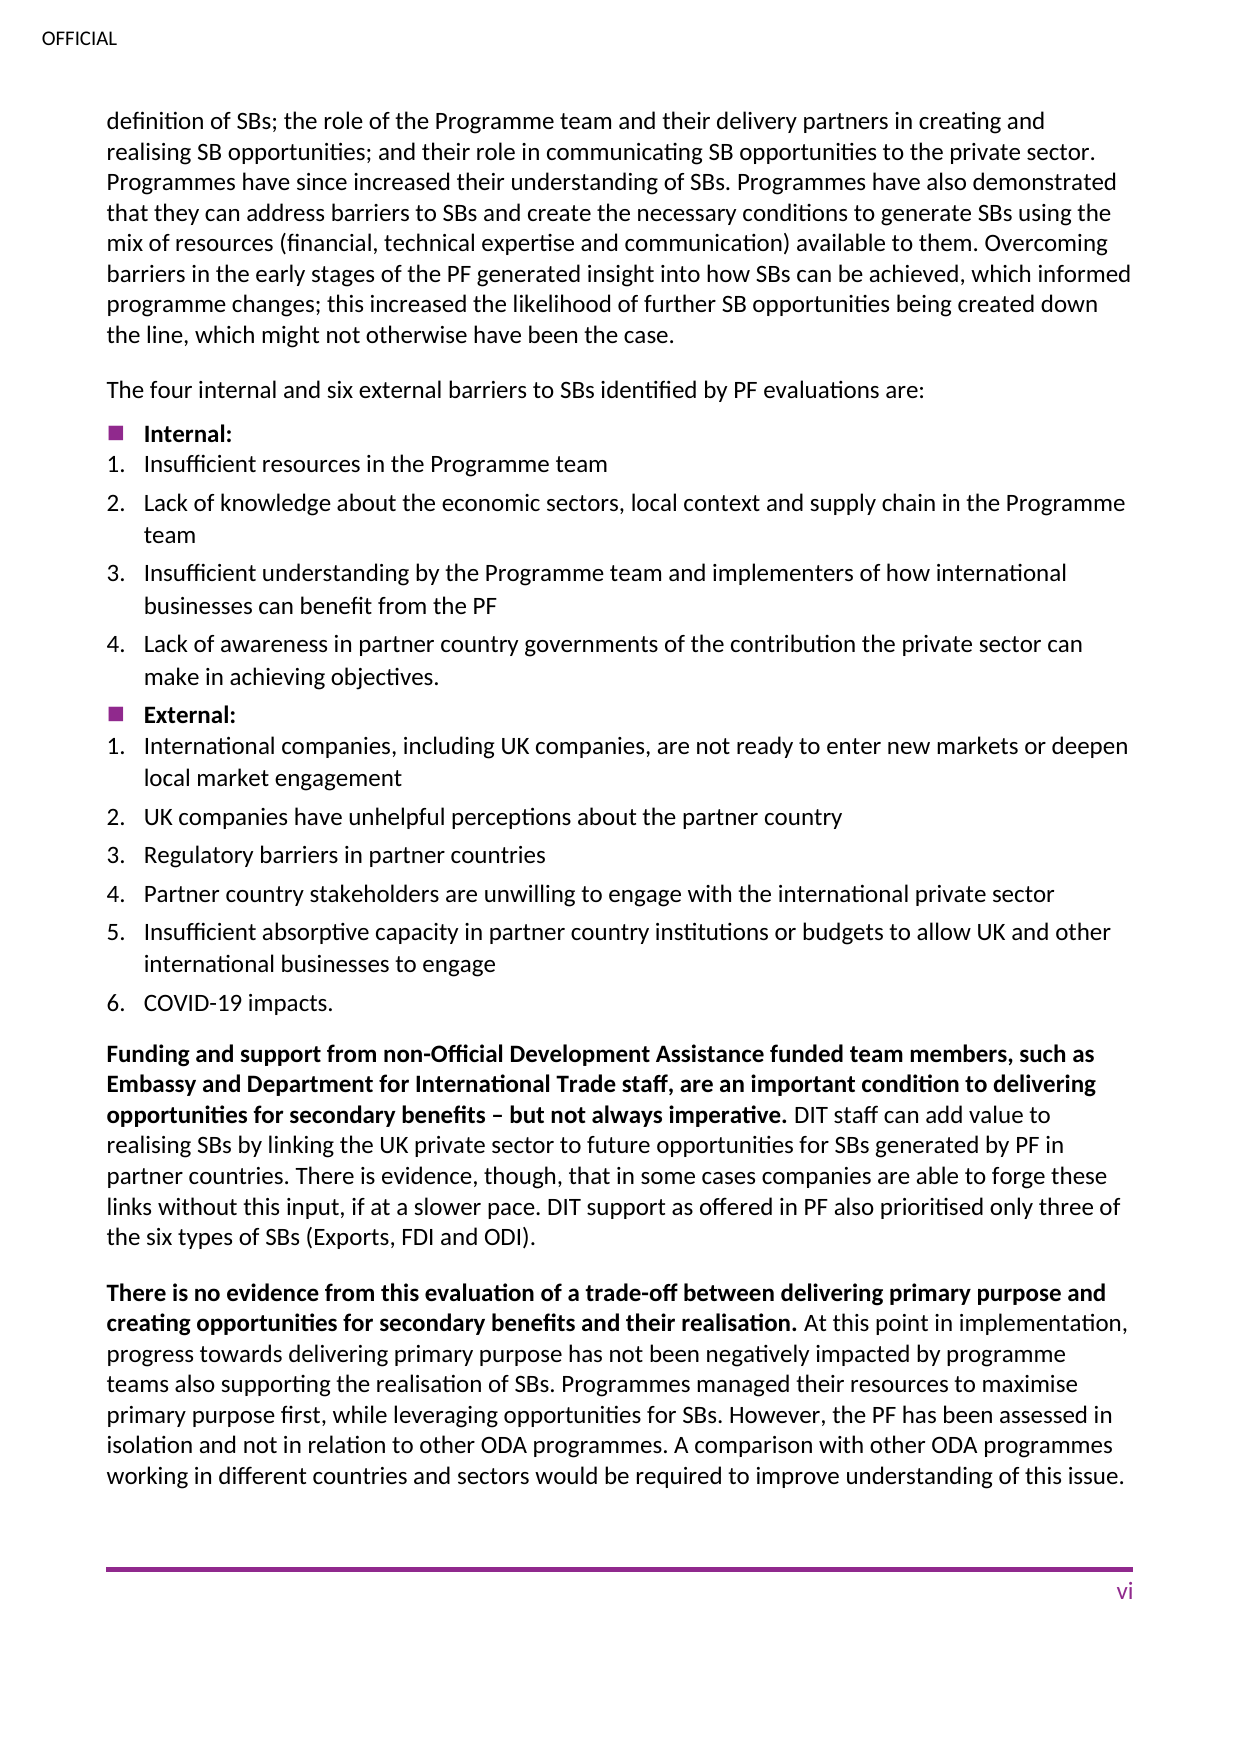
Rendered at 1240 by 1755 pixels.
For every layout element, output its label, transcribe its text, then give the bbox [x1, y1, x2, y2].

list External: [106, 699, 1133, 730]
text definition of SBs; the role of the Programme team and their delivery partners in creating and realising SB opportunities; and their role in communicating SB opportunities to the private sector. Programmes have since increased their understanding of SBs. Programmes have also demonstrated that they can address barriers to SBs and create the necessary conditions to generate SBs using the mix of resources (financial, technical expertise and communication) available to them. Overcoming barriers in the early stages of the PF generated insight into how SBs can be achieved, which informed programme changes; this increased the likelihood of further SB opportunities being created down the line, which might not otherwise have been the case. [106, 106, 1133, 350]
list Insufficient resources in the Programme team [106, 448, 1133, 479]
text The four internal and six external barriers to SBs identified by PF evaluations are: [106, 375, 1133, 405]
list Insufficient understanding by the Programme team and implementers of how international businesses can benefit from the PF [106, 558, 1133, 620]
list Regulatory barriers in partner countries [106, 839, 1133, 870]
list UK companies have unhelpful perceptions about the partner country [106, 801, 1133, 831]
list Internal: [106, 418, 1133, 448]
list Lack of knowledge about the economic sectors, local context and supply chain in the Programme team [106, 487, 1133, 549]
list Lack of awareness in partner country governments of the contribution the private sector can make in achieving objectives. [106, 628, 1133, 691]
list International companies, including UK companies, are not ready to enter new markets or deepen local market engagement [106, 730, 1133, 793]
text Funding and support from non-Official Development Assistance funded team members, such as Embassy and Department for International Trade staff, are an important condition to delivering opportunities for secondary benefits – but not always imperative. DIT staff can add value to realising SBs by linking the UK private sector to future opportunities for SBs generated by PF in partner countries. There is evidence, though, that in some cases companies are able to forge these links without this input, if at a slower pace. DIT support as offered in PF also prioritised only three of the six types of SBs (Exports, FDI and ODI). [106, 1038, 1133, 1252]
list Partner country stakeholders are unwilling to engage with the international private sector [106, 878, 1133, 908]
list COVID-19 impacts. [106, 987, 1133, 1018]
list Insufficient absorptive capacity in partner country institutions or budgets to allow UK and other international businesses to engage [106, 916, 1133, 979]
text There is no evidence from this evaluation of a trade-off between delivering primary purpose and creating opportunities for secondary benefits and their realisation. At this point in implementation, progress towards delivering primary purpose has not been negatively impacted by programme teams also supporting the realisation of SBs. Programmes managed their resources to maximise primary purpose first, while leveraging opportunities for SBs. However, the PF has been assessed in isolation and not in relation to other ODA programmes. A comparison with other ODA programmes working in different countries and sectors would be required to improve understanding of this issue. [106, 1277, 1133, 1490]
